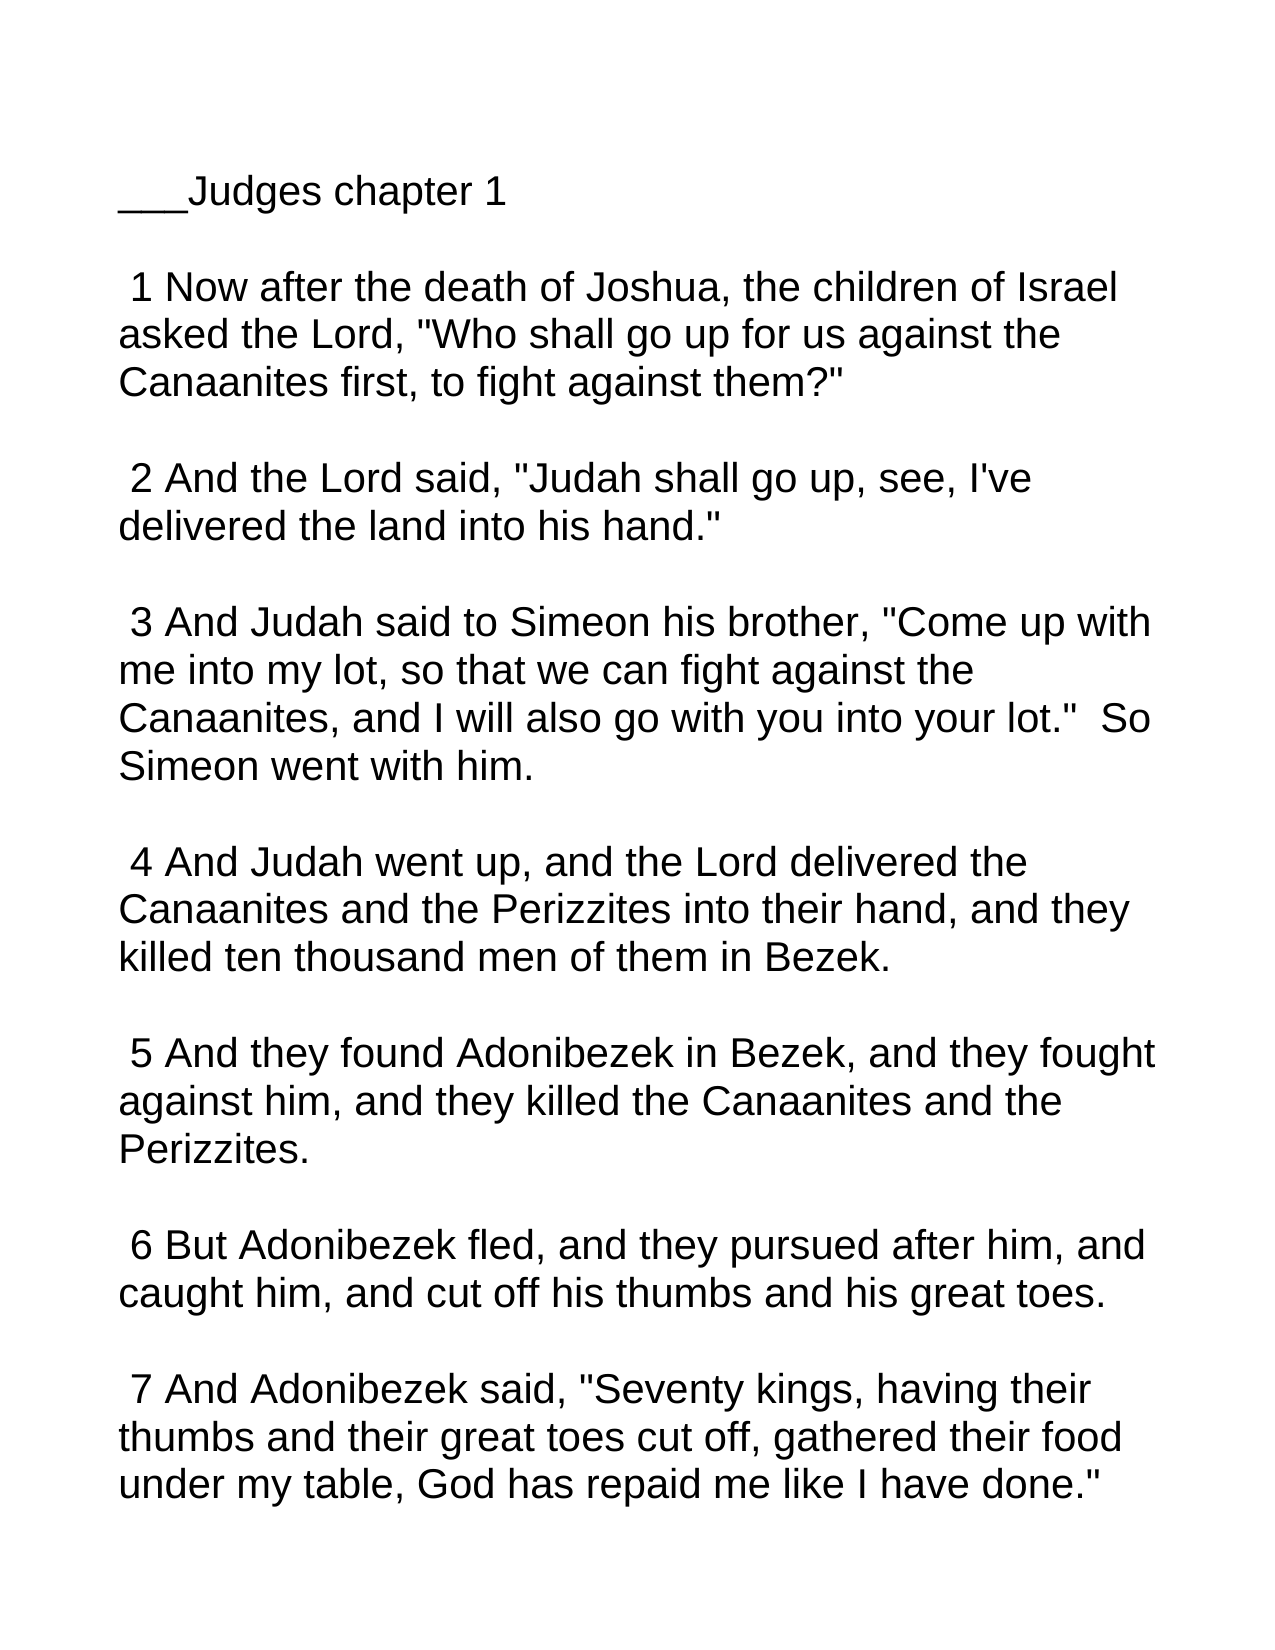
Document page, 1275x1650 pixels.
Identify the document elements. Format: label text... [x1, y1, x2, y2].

text 3 And Judah said to Simeon his brother, "Come up with me into my lot, so that we can fight against the Canaanites, and I will also go with you into your lot." So Simeon went with him. [118, 597, 1157, 789]
text 4 And Judah went up, and the Lord delivered the Canaanites and the Perizzites into their hand, and they killed ten thousand men of them in Bezek. [118, 837, 1157, 981]
text ___Judges chapter 1 [118, 166, 1157, 214]
text 7 And Adonibezek said, "Seventy kings, having their thumbs and their great toes cut off, gathered their food under my table, God has repaid me like I have done." [118, 1364, 1157, 1508]
text 2 And the Lord said, "Judah shall go up, see, I've delivered the land into his hand." [118, 453, 1157, 549]
text 5 And they found Adonibezek in Bezek, and they fought against him, and they killed the Canaanites and the Perizzites. [118, 1028, 1157, 1172]
text 1 Now after the death of Joshua, the children of Israel asked the Lord, "Who shall go up for us against the Canaanites first, to fight against them?" [118, 262, 1157, 406]
text 6 But Adonibezek fled, and they pursued after him, and caught him, and cut off his thumbs and his great toes. [118, 1220, 1157, 1316]
